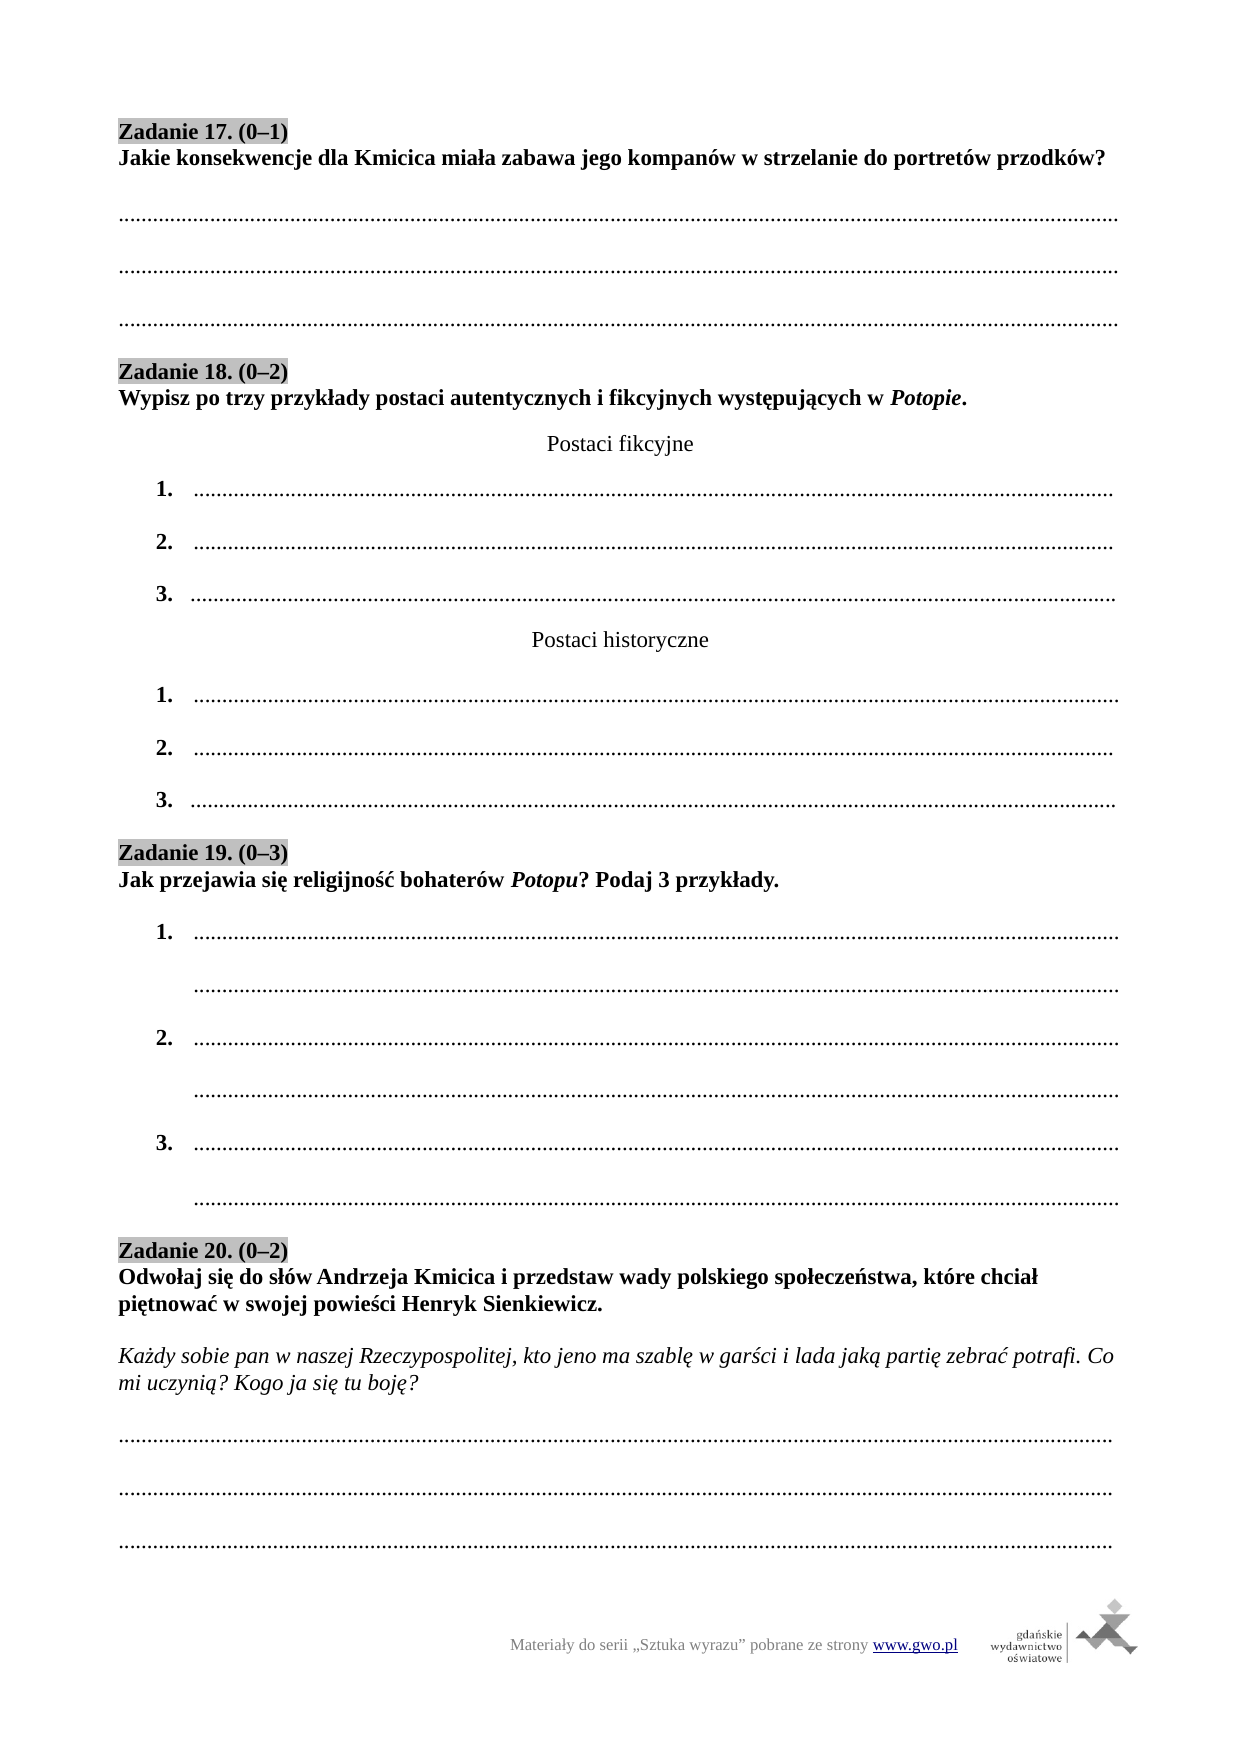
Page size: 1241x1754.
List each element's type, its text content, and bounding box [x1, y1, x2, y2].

list ................................................................................................................................................................. [156, 528, 1122, 554]
text .................................................................................................................................................................. [193, 971, 1122, 997]
text Jak przejawia się religijność bohaterów Potopu? Podaj 3 przykłady. [118, 866, 1122, 892]
text Zadanie 17. (0–1) [118, 118, 1122, 144]
text Każdy sobie pan w naszej Rzeczypospolitej, kto jeno ma szablę w garści i lada jaką partię zebrać potrafi. Co mi uczynią? Kogo ja się tu boję? [118, 1342, 1122, 1395]
text ............................................................................................................................................................................... [118, 199, 1122, 226]
text Zadanie 20. (0–2) [118, 1237, 1122, 1263]
text ............................................................................................................................................................................... [118, 252, 1122, 279]
text ............................................................................................................................................................................... [118, 305, 1122, 331]
text Postaci historyczne [118, 626, 1122, 652]
text Wypisz po trzy przykłady postaci autentycznych i fikcyjnych występujących w Potopie. [118, 384, 1122, 410]
text 3. .................................................................................................................................................................. [118, 787, 1122, 813]
list .................................................................................................................................................................. [156, 1129, 1122, 1156]
text Jakie konsekwencje dla Kmicica miała zabawa jego kompanów w strzelanie do portretów przodków? [118, 144, 1122, 171]
list .................................................................................................................................................................. [156, 1024, 1122, 1050]
text .............................................................................................................................................................................. [118, 1474, 1122, 1501]
text Zadanie 18. (0–2) [118, 358, 1122, 384]
text .............................................................................................................................................................................. [118, 1527, 1122, 1553]
text 3. .................................................................................................................................................................. [118, 581, 1122, 607]
list .................................................................................................................................................................. [156, 918, 1122, 945]
list ................................................................................................................................................................. [156, 475, 1122, 501]
list ................................................................................................................................................................. [156, 734, 1122, 760]
text Zadanie 19. (0–3) [118, 839, 1122, 866]
text Postaci fikcyjne [118, 429, 1122, 456]
list .................................................................................................................................................................. [156, 681, 1122, 707]
text .................................................................................................................................................................. [193, 1184, 1122, 1211]
text .................................................................................................................................................................. [193, 1076, 1122, 1103]
text Odwołaj się do słów Andrzeja Kmicica i przedstaw wady polskiego społeczeństwa, które chciał piętnować w swojej powieści Henryk Sienkiewicz. [118, 1263, 1122, 1316]
text .............................................................................................................................................................................. [118, 1421, 1122, 1448]
